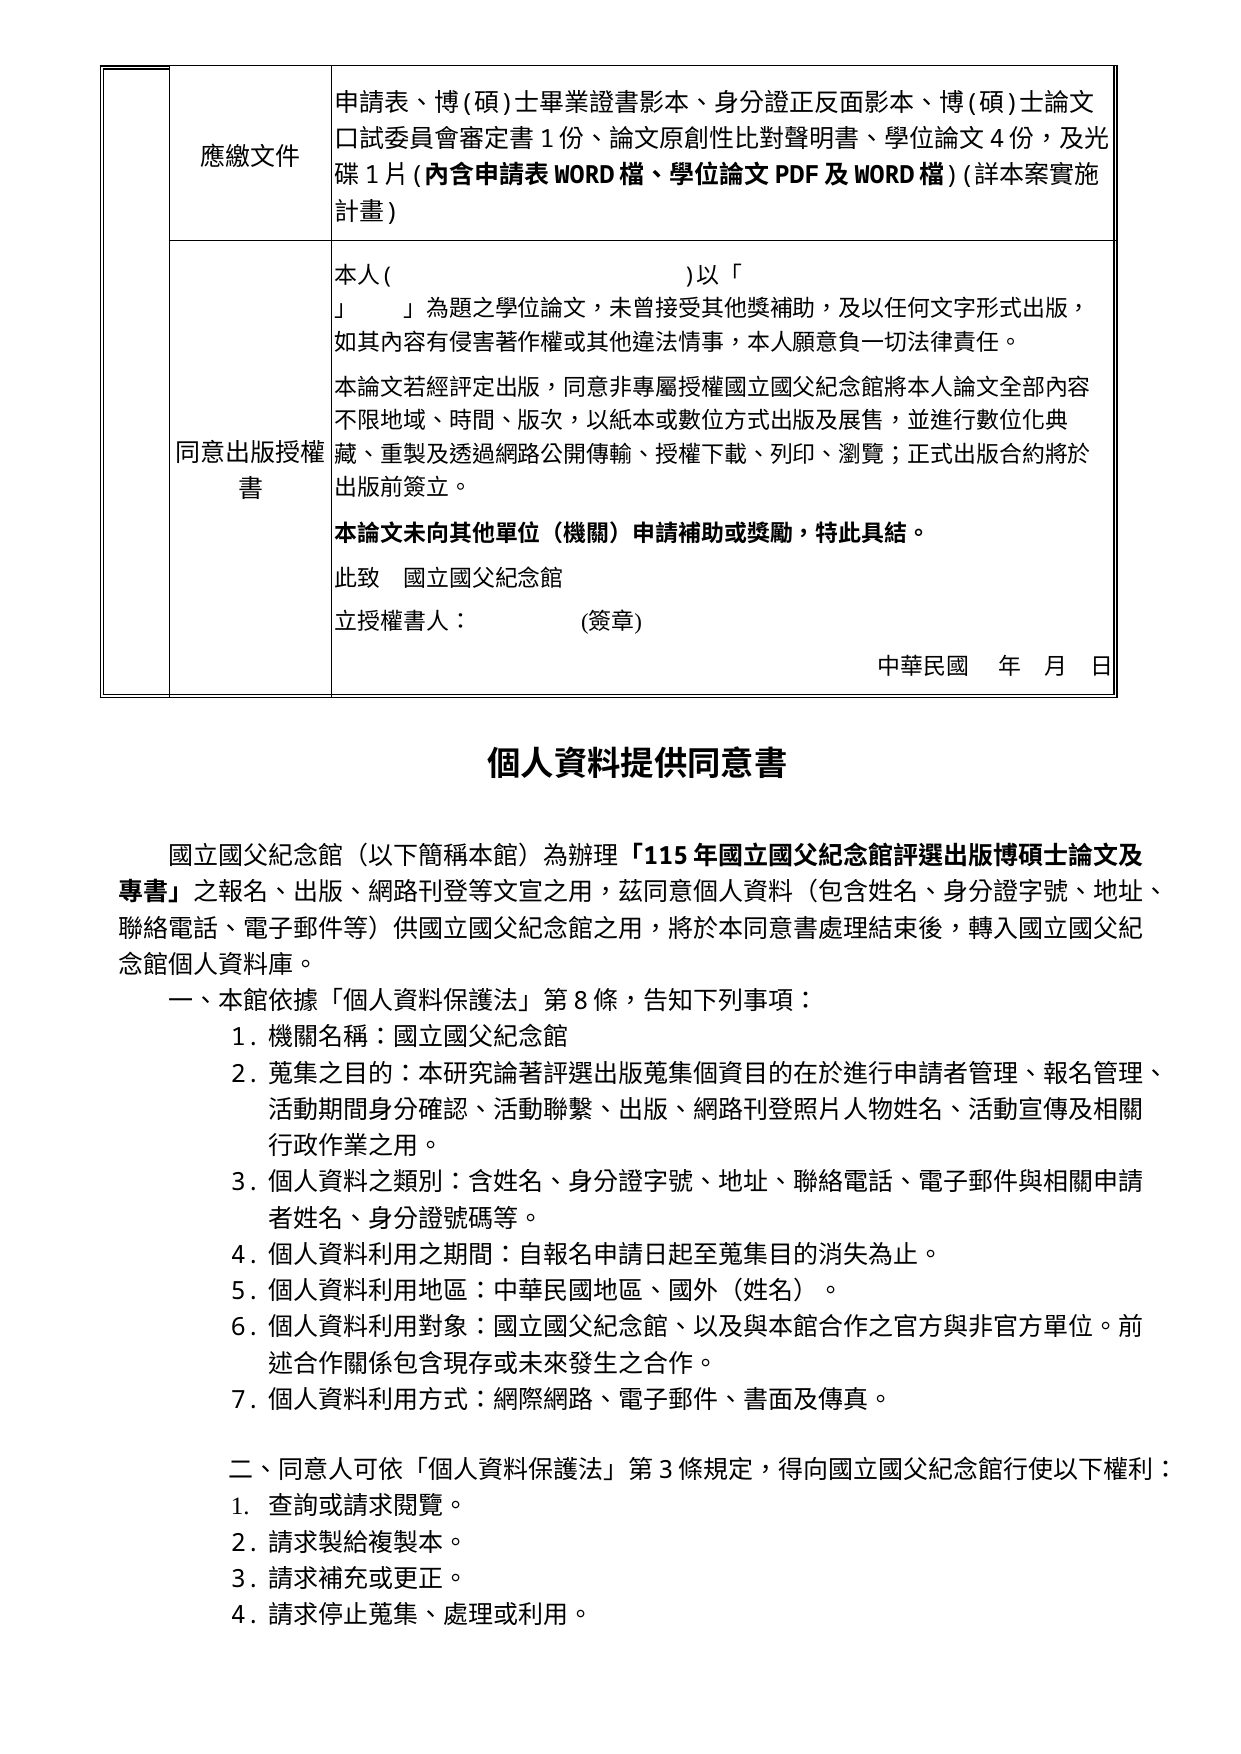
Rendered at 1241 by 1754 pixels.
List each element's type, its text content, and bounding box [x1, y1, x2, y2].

list 機關名稱：國立國父紀念館 [231, 1017, 1166, 1053]
list 個人資料利用對象：國立國父紀念館、以及與本館合作之官方與非官方單位。前述合作關係包含現存或未來發生之合作。 [231, 1307, 1166, 1379]
list 個人資料利用之期間：自報名申請日起至蒐集目的消失為止。 [231, 1234, 1166, 1271]
list 請求製給複製本。 [231, 1522, 1166, 1558]
list 請求停止蒐集、處理或利用。 [231, 1594, 1166, 1631]
list 請求補充或更正。 [231, 1558, 1166, 1594]
table_cell 本人( )以「 」 」為題之學位論文，未曾接受其他獎補助，及以任何文字形式出版，如其內容有侵害著作權或其他違法情事，本人願意負一切法律責任。 本論文若經評定出版，同意非專屬授權國立國父紀念館將本人論文全部內容不限地域、時間、版次，以紙本或數位方式出版及展售，並進行數位化典藏、重製及透過網路公開傳輸、授權下載、列印、瀏覽；正式出版合約將於出版前簽立。 本論文未向其他單位（機關）申請補助或獎勵，特此具結。 此致 國立國父紀念館 立授權書人： (簽章) 中華民國 年 月 日 [332, 241, 1113, 693]
text 二、同意人可依「個人資料保護法」第3條規定，得向國立國父紀念館行使以下權利： [118, 1449, 1166, 1486]
text 一、本館依據「個人資料保護法」第8條，告知下列事項： [118, 981, 1156, 1017]
list 個人資料之類別：含姓名、身分證字號、地址、聯絡電話、電子郵件與相關申請者姓名、身分證號碼等。 [231, 1162, 1166, 1234]
list 個人資料利用地區：中華民國地區、國外（姓名）。 [231, 1271, 1166, 1307]
text 國立國父紀念館（以下簡稱本館）為辦理「115年國立國父紀念館評選出版博碩士論文及專書」之報名、出版、網路刊登等文宣之用，茲同意個人資料（包含姓名、身分證字號、地址、聯絡電話、電子郵件等）供國立國父紀念館之用，將於本同意書處理結束後，轉入國立國父紀念館個人資料庫。 [118, 836, 1156, 981]
text 個人資料提供同意書 [118, 736, 1156, 785]
table_cell 申請表、博(碩)士畢業證書影本、身分證正反面影本、博(碩)士論文口試委員會審定書1份、論文原創性比對聲明書、學位論文4份，及光碟1片(內含申請表WORD檔、學位論文PDF及WORD檔)(詳本案實施計畫) [332, 66, 1113, 240]
table_cell 應繳文件 [170, 66, 331, 240]
table_cell 同意出版授權書 [170, 241, 331, 693]
table_cell [104, 70, 169, 693]
list 個人資料利用方式：網際網路、電子郵件、書面及傳真。 [231, 1379, 1166, 1416]
list 蒐集之目的：本研究論著評選出版蒐集個資目的在於進行申請者管理、報名管理、活動期間身分確認、活動聯繫、出版、網路刊登照片人物姓名、活動宣傳及相關行政作業之用。 [231, 1053, 1166, 1162]
list 查詢或請求閱覽。 [231, 1486, 1166, 1522]
